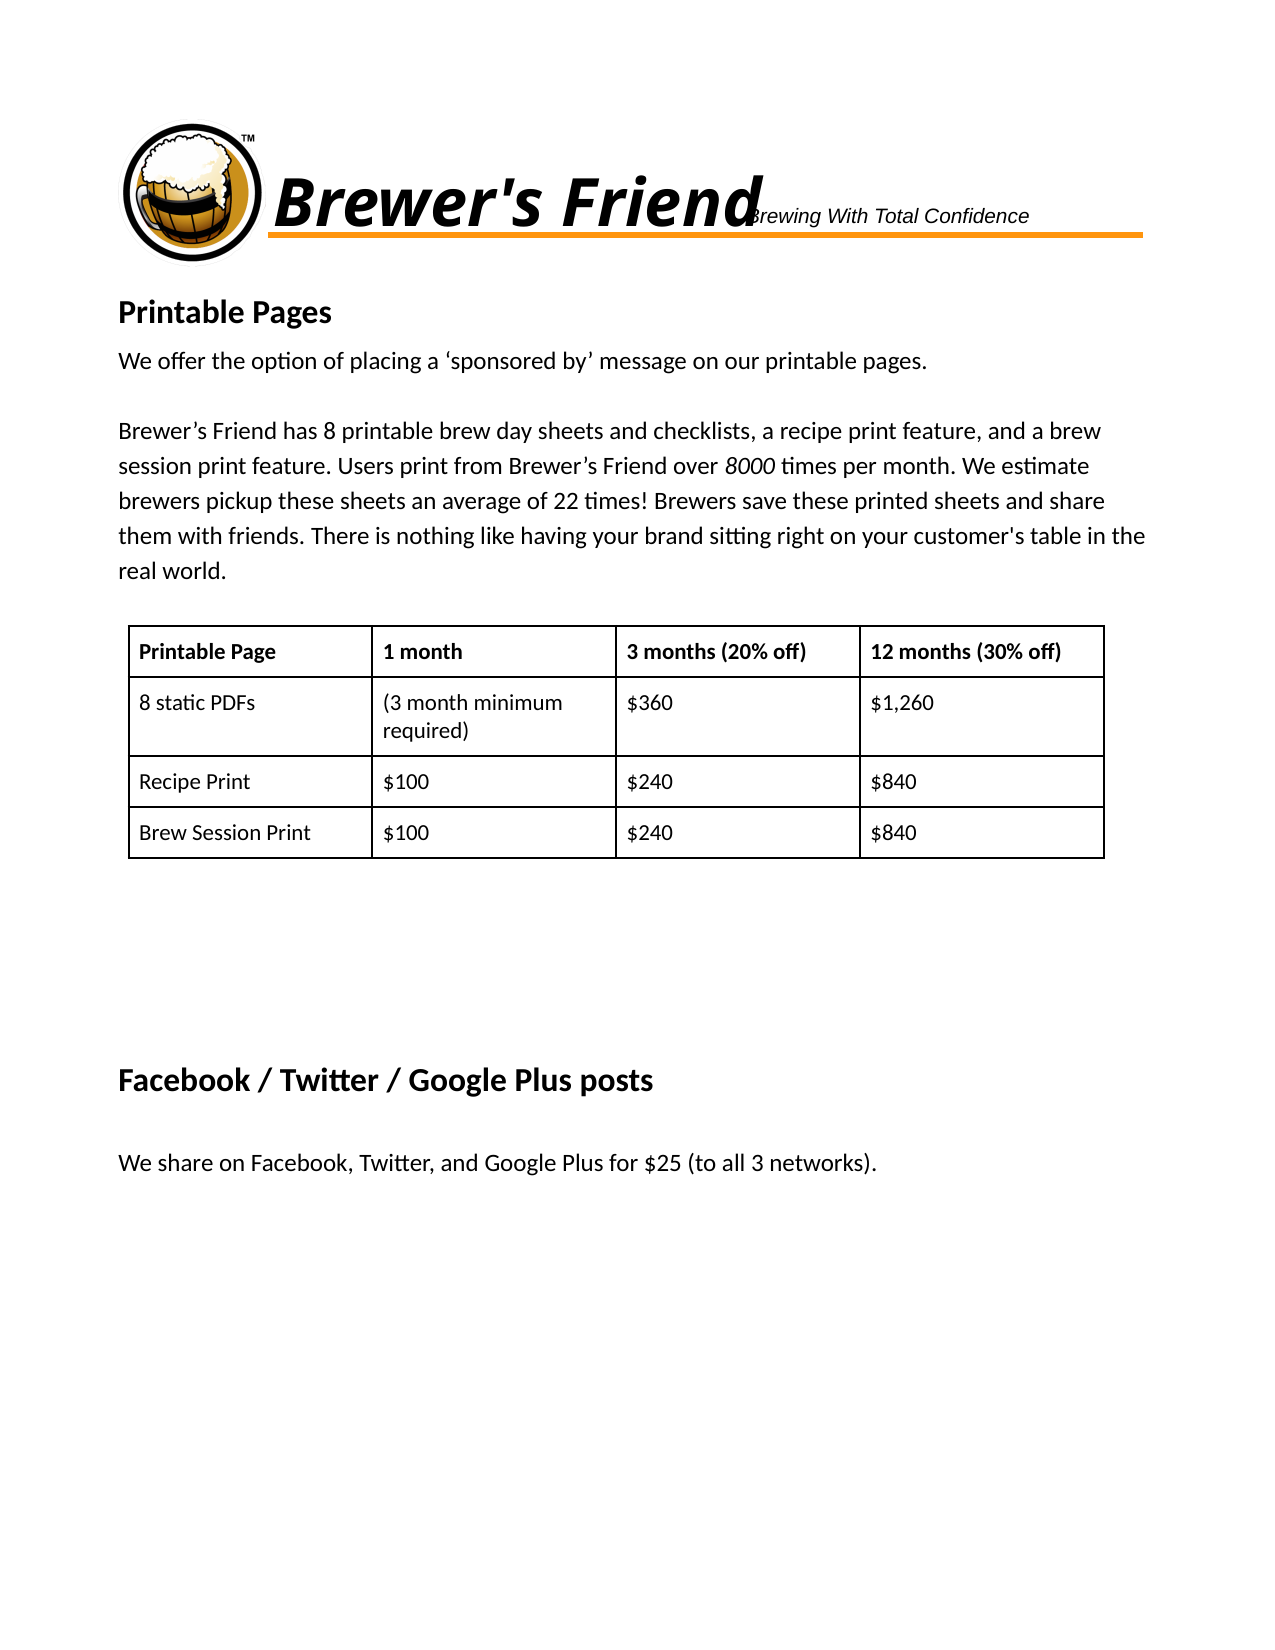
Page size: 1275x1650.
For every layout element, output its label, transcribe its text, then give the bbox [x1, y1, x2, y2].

text Brewer’s Friend has 8 printable brew day sheets and checklists, a recipe print feature, and a brew session print feature. Users print from Brewer’s Friend over 8000 times per month. We estimate brewers pickup these sheets an average of 22 times! Brewers save these printed sheets and share them with friends. There is nothing like having your brand sitting right on your customer's table in the real world. [118, 415, 1157, 585]
table_header 3 months (20% off) [617, 627, 859, 676]
table_cell $360 [617, 678, 859, 755]
table_cell $840 [861, 757, 1103, 806]
table_header 1 month [373, 627, 615, 676]
table_header Printable Page [130, 627, 371, 676]
subtitle Printable Pages [118, 291, 1157, 332]
table_cell $100 [373, 808, 615, 857]
table_cell (3 month minimum required) [373, 678, 615, 755]
subtitle Facebook / Twitter / Google Plus posts [118, 1059, 1157, 1099]
table_cell $100 [373, 757, 615, 806]
text We share on Facebook, Twitter, and Google Plus for $25 (to all 3 networks). [118, 1147, 1157, 1178]
table_cell $840 [861, 808, 1103, 857]
table_cell 8 static PDFs [130, 678, 371, 755]
table_cell Brew Session Print [130, 808, 371, 857]
table_header 12 months (30% off) [861, 627, 1103, 676]
text We offer the option of placing a ‘sponsored by’ message on our printable pages. [118, 345, 1157, 375]
picture [118, 119, 269, 274]
table_cell $1,260 [861, 678, 1103, 755]
table_cell $240 [617, 808, 859, 857]
table_cell Recipe Print [130, 757, 371, 806]
table_cell $240 [617, 757, 859, 806]
